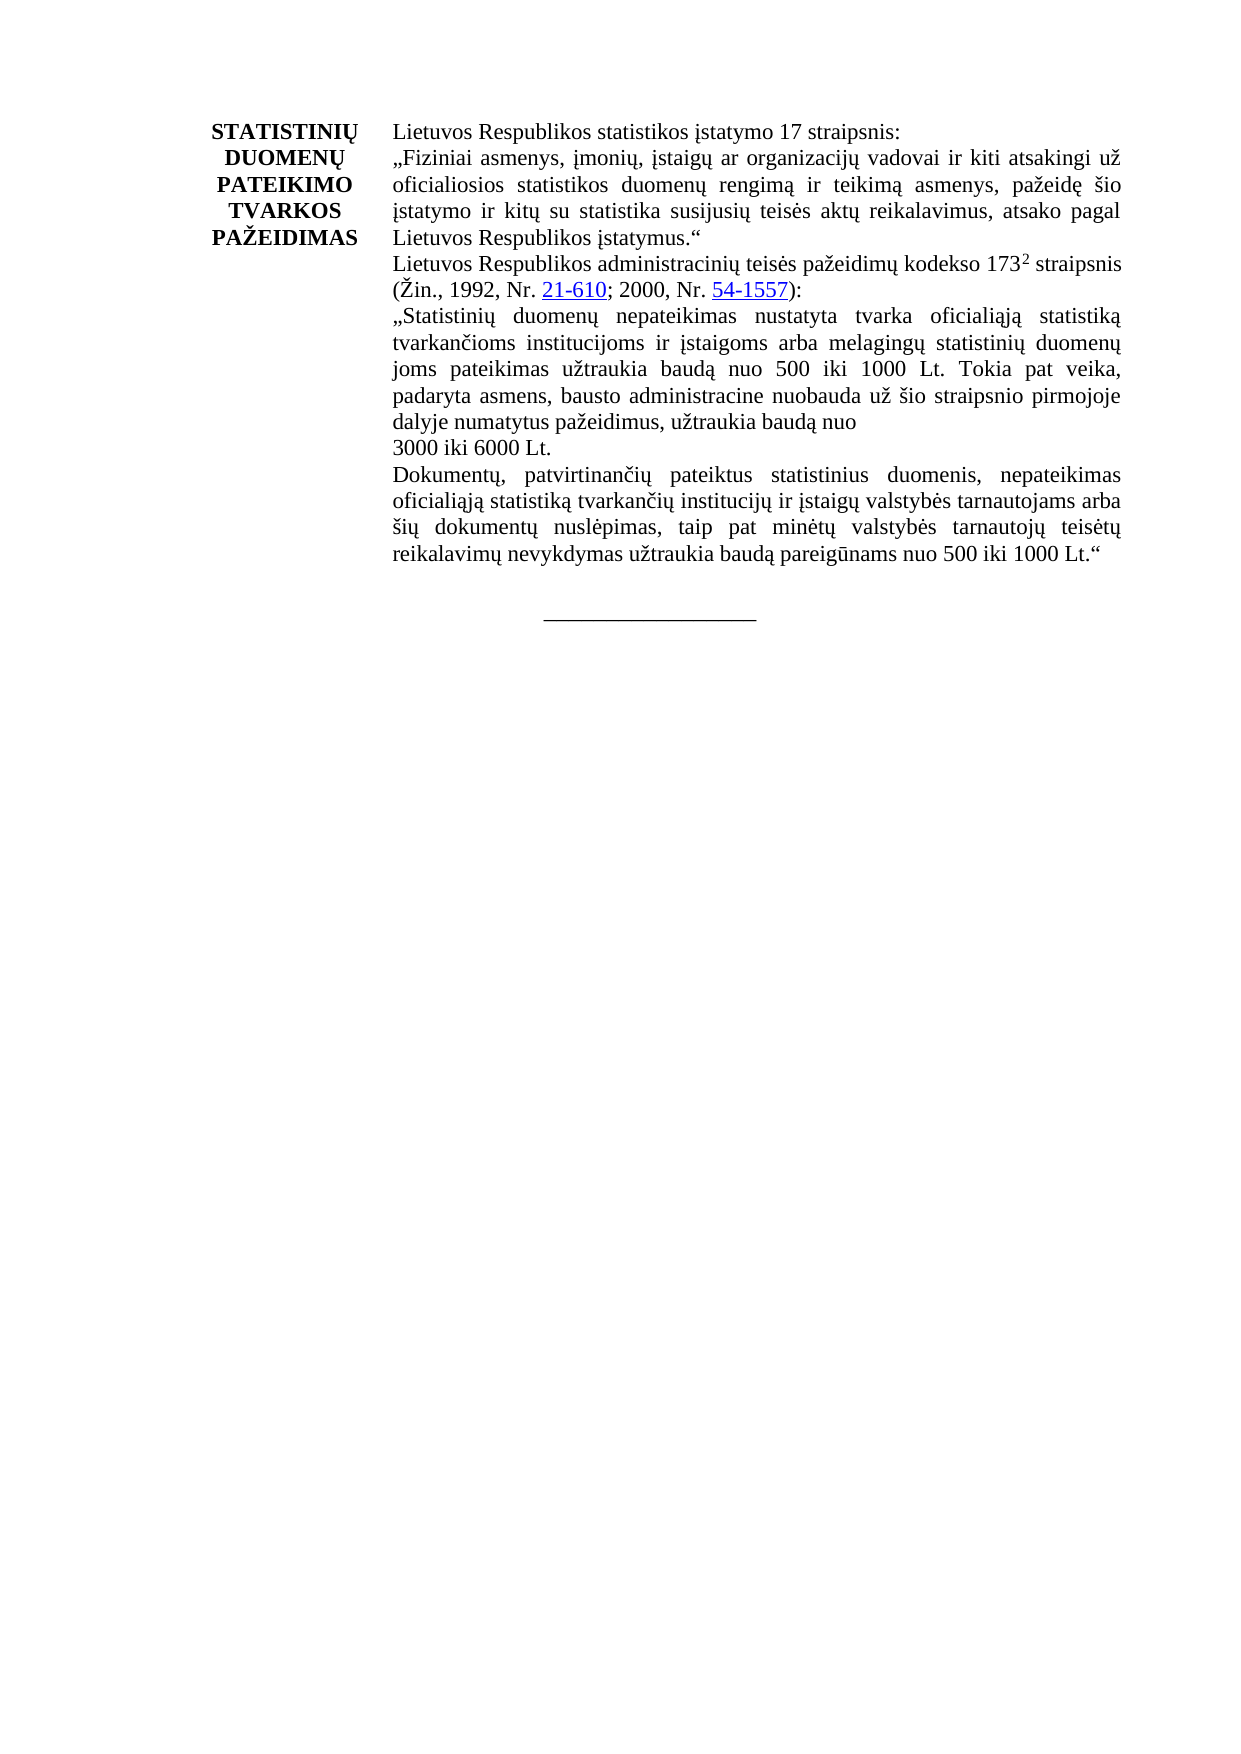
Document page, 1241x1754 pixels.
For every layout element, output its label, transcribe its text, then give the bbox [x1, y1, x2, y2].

table_cell Lietuvos Respublikos statistikos įstatymo 17 straipsnis: „Fiziniai asmenys, įmonių, įstaigų ar organizacijų vadovai ir kiti atsakingi už oficialiosios statistikos duomenų rengimą ir teikimą asmenys, pažeidę šio įstatymo ir kitų su statistika susijusių teisės aktų reikalavimus, atsako pagal Lietuvos Respublikos įstatymus.“ Lietuvos Respublikos administracinių teisės pažeidimų kodekso 1732 straipsnis (Žin., 1992, Nr. 21-610; 2000, Nr. 54-1557): „Statistinių duomenų nepateikimas nustatyta tvarka oficialiąją statistiką tvarkančioms institucijoms ir įstaigoms arba melagingų statistinių duomenų joms pateikimas užtraukia baudą nuo 500 iki 1000 Lt. Tokia pat veika, padaryta asmens, bausto administracine nuobauda už šio straipsnio pirmojoje dalyje numatytus pažeidimus, užtraukia baudą nuo 3000 iki 6000 Lt. Dokumentų, patvirtinančių pateiktus statistinius duomenis, nepateikimas oficialiąją statistiką tvarkančių institucijų ir įstaigų valstybės tarnautojams arba šių dokumentų nuslėpimas, taip pat minėtų valstybės tarnautojų teisėtų reikalavimų nevykdymas užtraukia baudą pareigūnams nuo 500 iki 1000 Lt.“ [388, 118, 1126, 566]
table_cell STATISTINIŲ DUOMENŲ PATEIKIMO TVARKOS PAŽEIDIMAS [181, 118, 388, 566]
text _________________ [177, 595, 1122, 624]
